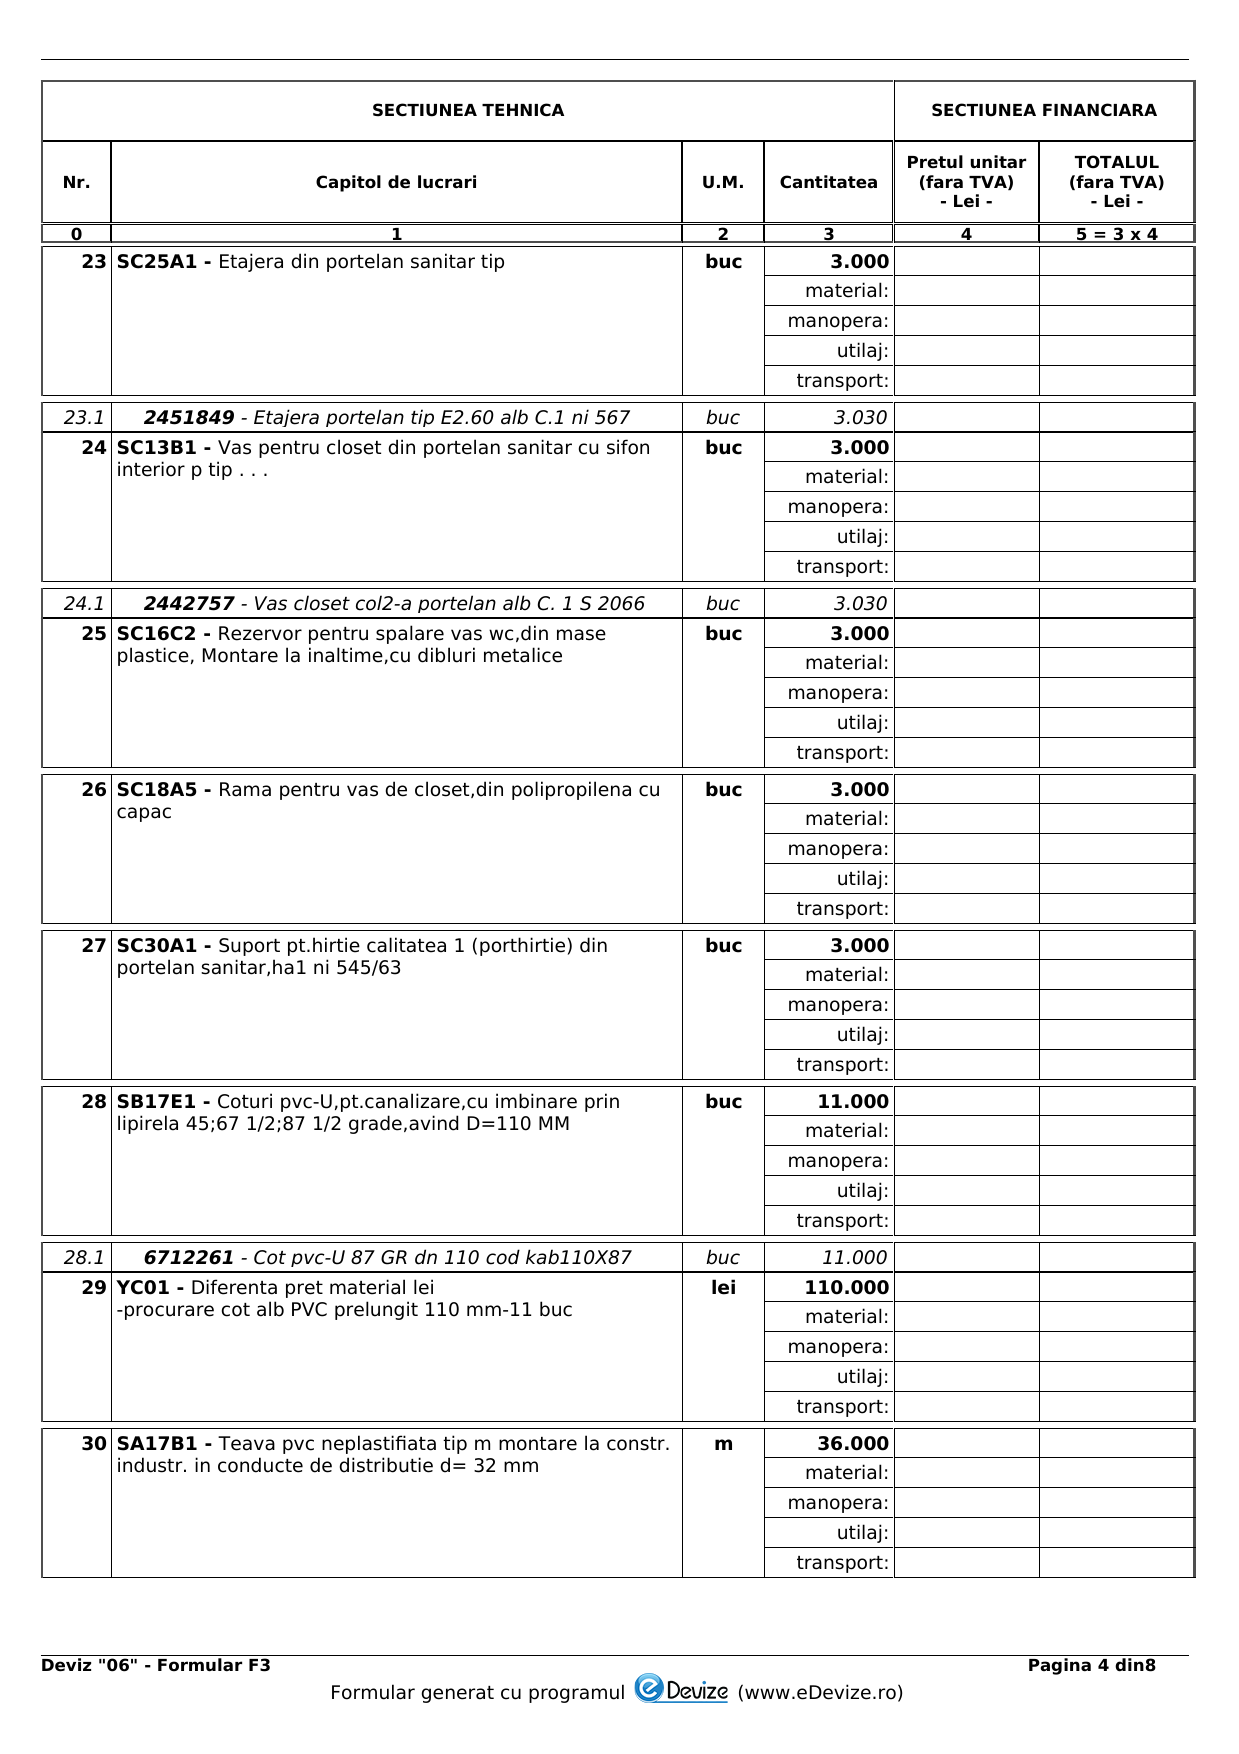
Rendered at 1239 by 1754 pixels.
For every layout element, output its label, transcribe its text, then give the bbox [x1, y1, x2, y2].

table_cell [1040, 1332, 1193, 1361]
table_header 26 [43, 775, 111, 923]
table_cell [1040, 738, 1193, 767]
table_cell [895, 864, 1039, 893]
table_header buc [683, 775, 764, 923]
table_cell [1040, 1458, 1193, 1487]
table_cell material: [765, 960, 893, 989]
table_cell material: [765, 1302, 893, 1331]
table_cell [1040, 1518, 1193, 1547]
table_cell [895, 1362, 1039, 1391]
table_cell [1040, 1362, 1193, 1391]
table_cell [895, 1518, 1039, 1547]
table_cell [1040, 1050, 1193, 1079]
table_cell [895, 1392, 1039, 1421]
table_cell [895, 960, 1039, 989]
table_cell [1040, 708, 1193, 737]
table_header 27 [43, 931, 111, 1079]
table_cell [1040, 834, 1193, 863]
table_cell manopera: [765, 1332, 893, 1361]
table_header m [683, 1429, 764, 1577]
table_cell [895, 1548, 1039, 1577]
table_cell [895, 492, 1039, 521]
table_cell [0, 60, 41, 79]
table_cell [1040, 804, 1193, 833]
table_cell transport: [765, 1392, 893, 1421]
table_cell [895, 678, 1039, 707]
table_cell [895, 1176, 1039, 1205]
table_header [895, 403, 1039, 431]
table_cell [1189, 1635, 1198, 1654]
table_cell [1189, 41, 1198, 60]
table_cell [1040, 1116, 1193, 1145]
table_cell TOTALUL (fara TVA) - Lei - [1040, 142, 1193, 222]
table_cell utilaj: [765, 1020, 893, 1049]
table_header [895, 589, 1039, 617]
table_cell manopera: [765, 306, 893, 335]
table_header [895, 1429, 1039, 1457]
table_cell [1040, 492, 1193, 521]
table_cell [895, 276, 1039, 305]
table_header 3.000 [765, 619, 893, 647]
table_header [0, 0, 41, 41]
table_header SECTIUNEA TEHNICA [43, 82, 893, 140]
table_header [1040, 1087, 1193, 1115]
table_header [1040, 1243, 1193, 1271]
table_header SC30A1 - Suport pt.hirtie calitatea 1 (porthirtie) din portelan sanitar,ha1 ni 545/63 [112, 931, 682, 1079]
table_cell [895, 1488, 1039, 1517]
table_header Pagina 4 din [874, 1656, 1144, 1674]
table_header [457, 41, 769, 59]
table_cell [1198, 60, 1239, 79]
table_cell [1040, 336, 1193, 365]
table_cell transport: [765, 894, 893, 923]
table_cell [1198, 1674, 1239, 1704]
table_header Formular generat cu programul [103, 1674, 626, 1704]
table_cell [895, 1050, 1039, 1079]
table_cell [1198, 80, 1239, 1635]
table_cell [1040, 306, 1193, 335]
table_cell [1040, 1020, 1193, 1049]
table_cell [41, 582, 1196, 588]
table_cell 4 [895, 225, 1038, 241]
table_cell manopera: [765, 1146, 893, 1175]
table_cell [1189, 60, 1198, 79]
table_cell manopera: [765, 1488, 893, 1517]
table_cell [1040, 522, 1193, 551]
table_header [1040, 589, 1193, 617]
table_cell transport: [765, 1548, 893, 1577]
table_header [1040, 775, 1193, 803]
table_cell transport: [765, 1206, 893, 1235]
table_header SC18A5 - Rama pentru vas de closet,din polipropilena cu capac [112, 775, 682, 923]
table_header 25 [43, 619, 111, 767]
table_cell [0, 80, 41, 1635]
table_cell 5 = 3 x 4 [1040, 225, 1193, 241]
table_cell [41, 396, 1196, 402]
table_header buc [683, 1087, 764, 1235]
table_header [895, 1087, 1039, 1115]
table_cell material: [765, 804, 893, 833]
table_cell transport: [765, 1050, 893, 1079]
table_header buc [683, 589, 764, 617]
table_cell [895, 336, 1039, 365]
table_cell [1040, 648, 1193, 677]
table_header 23 [43, 247, 111, 395]
table_header [1040, 931, 1193, 959]
table_header [41, 1584, 1196, 1629]
table_cell [895, 1458, 1039, 1487]
table_cell [1040, 864, 1193, 893]
table_header SA17B1 - Teava pvc neplastifiata tip m montare la constr. industr. in conducte de distributie d= 32 mm [112, 1429, 682, 1577]
table_cell 1 [112, 225, 681, 241]
table_cell Nr. [43, 142, 110, 222]
table_cell [1198, 1635, 1239, 1654]
table_header [895, 931, 1039, 959]
table_header [656, 1674, 728, 1701]
table_cell utilaj: [765, 708, 893, 737]
table_header 8 [1145, 1656, 1185, 1674]
table_header (www.eDevize.ro) [737, 1674, 934, 1704]
table_cell [41, 80, 1198, 1635]
table_cell [1198, 41, 1239, 60]
table_cell material: [765, 1116, 893, 1145]
table_cell [1040, 1488, 1193, 1517]
table_header [895, 1243, 1039, 1271]
table_cell [895, 552, 1039, 581]
table_cell [895, 306, 1039, 335]
table_header [1040, 1273, 1193, 1301]
table_header SECTIUNEA FINANCIARA [895, 82, 1193, 140]
table_header 3.000 [765, 931, 893, 959]
table_cell [1189, 1674, 1198, 1704]
table_header [1040, 403, 1193, 431]
table_header buc [683, 931, 764, 1079]
table_header [895, 247, 1039, 275]
table_header 3.000 [765, 775, 893, 803]
table_cell manopera: [765, 492, 893, 521]
table_cell [895, 1146, 1039, 1175]
table_cell [41, 1578, 1196, 1584]
table_cell [895, 1116, 1039, 1145]
table_cell [41, 768, 1196, 774]
table_cell U.M. [683, 142, 763, 222]
table_header buc [683, 247, 764, 395]
table_cell [41, 1635, 1189, 1654]
table_header [41, 1674, 102, 1704]
table_header 11.000 [765, 1243, 893, 1271]
table_header 6712261 - Cot pvc-U 87 GR dn 110 cod kab110X87 [112, 1243, 682, 1271]
table_cell utilaj: [765, 1362, 893, 1391]
table_cell [895, 990, 1039, 1019]
table_cell [1198, 1655, 1239, 1674]
table_cell [1040, 960, 1193, 989]
table_cell manopera: [765, 990, 893, 1019]
table_header 3.030 [765, 589, 893, 617]
table_header 11.000 [765, 1087, 893, 1115]
table_cell [41, 924, 1196, 930]
table_header 110.000 [765, 1273, 893, 1301]
table_header Deviz "06" - Formular F3 [41, 1656, 874, 1674]
table_header buc [683, 403, 764, 431]
table_header 24 [43, 433, 111, 581]
table_header 36.000 [765, 1429, 893, 1457]
table_header [895, 433, 1039, 461]
table_header buc [683, 1243, 764, 1271]
table_cell transport: [765, 552, 893, 581]
table_header [41, 0, 1189, 41]
table_header 3.000 [765, 433, 893, 461]
table_cell utilaj: [765, 336, 893, 365]
table_cell 0 [43, 225, 110, 241]
table_header [935, 1674, 1185, 1704]
table_cell [1040, 366, 1193, 395]
table_header SB17E1 - Coturi pvc-U,pt.canalizare,cu imbinare prin lipirela 45;67 1/2;87 1/2 grade,avind D=110 MM [112, 1087, 682, 1235]
table_header [895, 1273, 1039, 1301]
table_header [1198, 0, 1239, 41]
table_cell Capitol de lucrari [112, 142, 681, 222]
table_cell [1040, 276, 1193, 305]
table_header [635, 1674, 642, 1681]
table_header [1040, 247, 1193, 275]
table_cell [895, 1020, 1039, 1049]
table_cell [41, 1236, 1196, 1242]
table_cell [0, 1655, 41, 1674]
table_cell [1185, 41, 1189, 59]
table_cell [1040, 1392, 1193, 1421]
table_cell [1040, 462, 1193, 491]
table_header SC16C2 - Rezervor pentru spalare vas wc,din mase plastice, Montare la inaltime,cu dibluri metalice [112, 619, 682, 767]
table_header [1189, 0, 1198, 41]
table_cell material: [765, 462, 893, 491]
table_header 28 [43, 1087, 111, 1235]
table_header [1040, 1429, 1193, 1457]
table_cell material: [765, 648, 893, 677]
table_cell manopera: [765, 678, 893, 707]
table_header 28.1 [43, 1243, 111, 1271]
table_cell [895, 708, 1039, 737]
table_header 2451849 - Etajera portelan tip E2.60 alb C.1 ni 567 [112, 403, 682, 431]
table_cell [1040, 678, 1193, 707]
table_cell [1040, 990, 1193, 1019]
table_header buc [683, 619, 764, 767]
table_header [728, 1674, 737, 1704]
table_cell [0, 1674, 41, 1704]
table_header [1040, 433, 1193, 461]
table_header [769, 41, 1185, 59]
table_header 3.000 [765, 247, 893, 275]
table_cell [1040, 894, 1193, 923]
table_header 2442757 - Vas closet col2-a portelan alb C. 1 S 2066 [112, 589, 682, 617]
table_header [1040, 619, 1193, 647]
table_cell 2 [683, 225, 763, 241]
table_cell [1185, 1674, 1189, 1704]
table_cell [1040, 1302, 1193, 1331]
table_cell [895, 462, 1039, 491]
table_header 3.030 [765, 403, 893, 431]
table_cell [1040, 1206, 1193, 1235]
table_header 30 [43, 1429, 111, 1577]
table_cell [895, 1332, 1039, 1361]
table_header buc [683, 433, 764, 581]
table_header 23.1 [43, 403, 111, 431]
table_header [895, 619, 1039, 647]
table_cell [895, 894, 1039, 923]
table_cell [1040, 552, 1193, 581]
table_header 24.1 [43, 589, 111, 617]
table_cell [895, 648, 1039, 677]
table_cell [895, 366, 1039, 395]
table_header YC01 - Diferenta pret material lei -procurare cot alb PVC prelungit 110 mm-11 buc [112, 1273, 682, 1421]
table_header [895, 775, 1039, 803]
table_cell Cantitatea [765, 142, 892, 222]
table_cell [41, 60, 1189, 79]
table_cell [1040, 1548, 1193, 1577]
table_cell material: [765, 1458, 893, 1487]
table_cell [1185, 1656, 1189, 1674]
table_cell transport: [765, 366, 893, 395]
table_cell [0, 1635, 41, 1654]
table_header lei [683, 1273, 764, 1421]
table_header 29 [43, 1273, 111, 1421]
table_cell [1040, 1146, 1193, 1175]
table_header SC25A1 - Etajera din portelan sanitar tip [112, 247, 682, 395]
table_cell utilaj: [765, 1518, 893, 1547]
table_cell [895, 804, 1039, 833]
table_header [626, 1674, 634, 1704]
table_cell utilaj: [765, 522, 893, 551]
table_cell utilaj: [765, 1176, 893, 1205]
table_cell [895, 738, 1039, 767]
table_cell [895, 1302, 1039, 1331]
table_cell 3 [765, 225, 892, 241]
table_cell manopera: [765, 834, 893, 863]
table_cell transport: [765, 738, 893, 767]
table_cell [1189, 1655, 1198, 1674]
table_cell material: [765, 276, 893, 305]
table_cell [41, 1422, 1196, 1428]
table_cell [895, 522, 1039, 551]
table_cell [895, 1206, 1039, 1235]
table_cell Pretul unitar (fara TVA) - Lei - [895, 142, 1038, 222]
table_header SC13B1 - Vas pentru closet din portelan sanitar cu sifon interior p tip . . . [112, 433, 682, 581]
table_header [41, 41, 457, 59]
table_cell utilaj: [765, 864, 893, 893]
table_cell [0, 41, 41, 60]
table_cell [1040, 1176, 1193, 1205]
table_cell [895, 834, 1039, 863]
table_cell [41, 1080, 1196, 1086]
table_header [635, 1695, 728, 1704]
